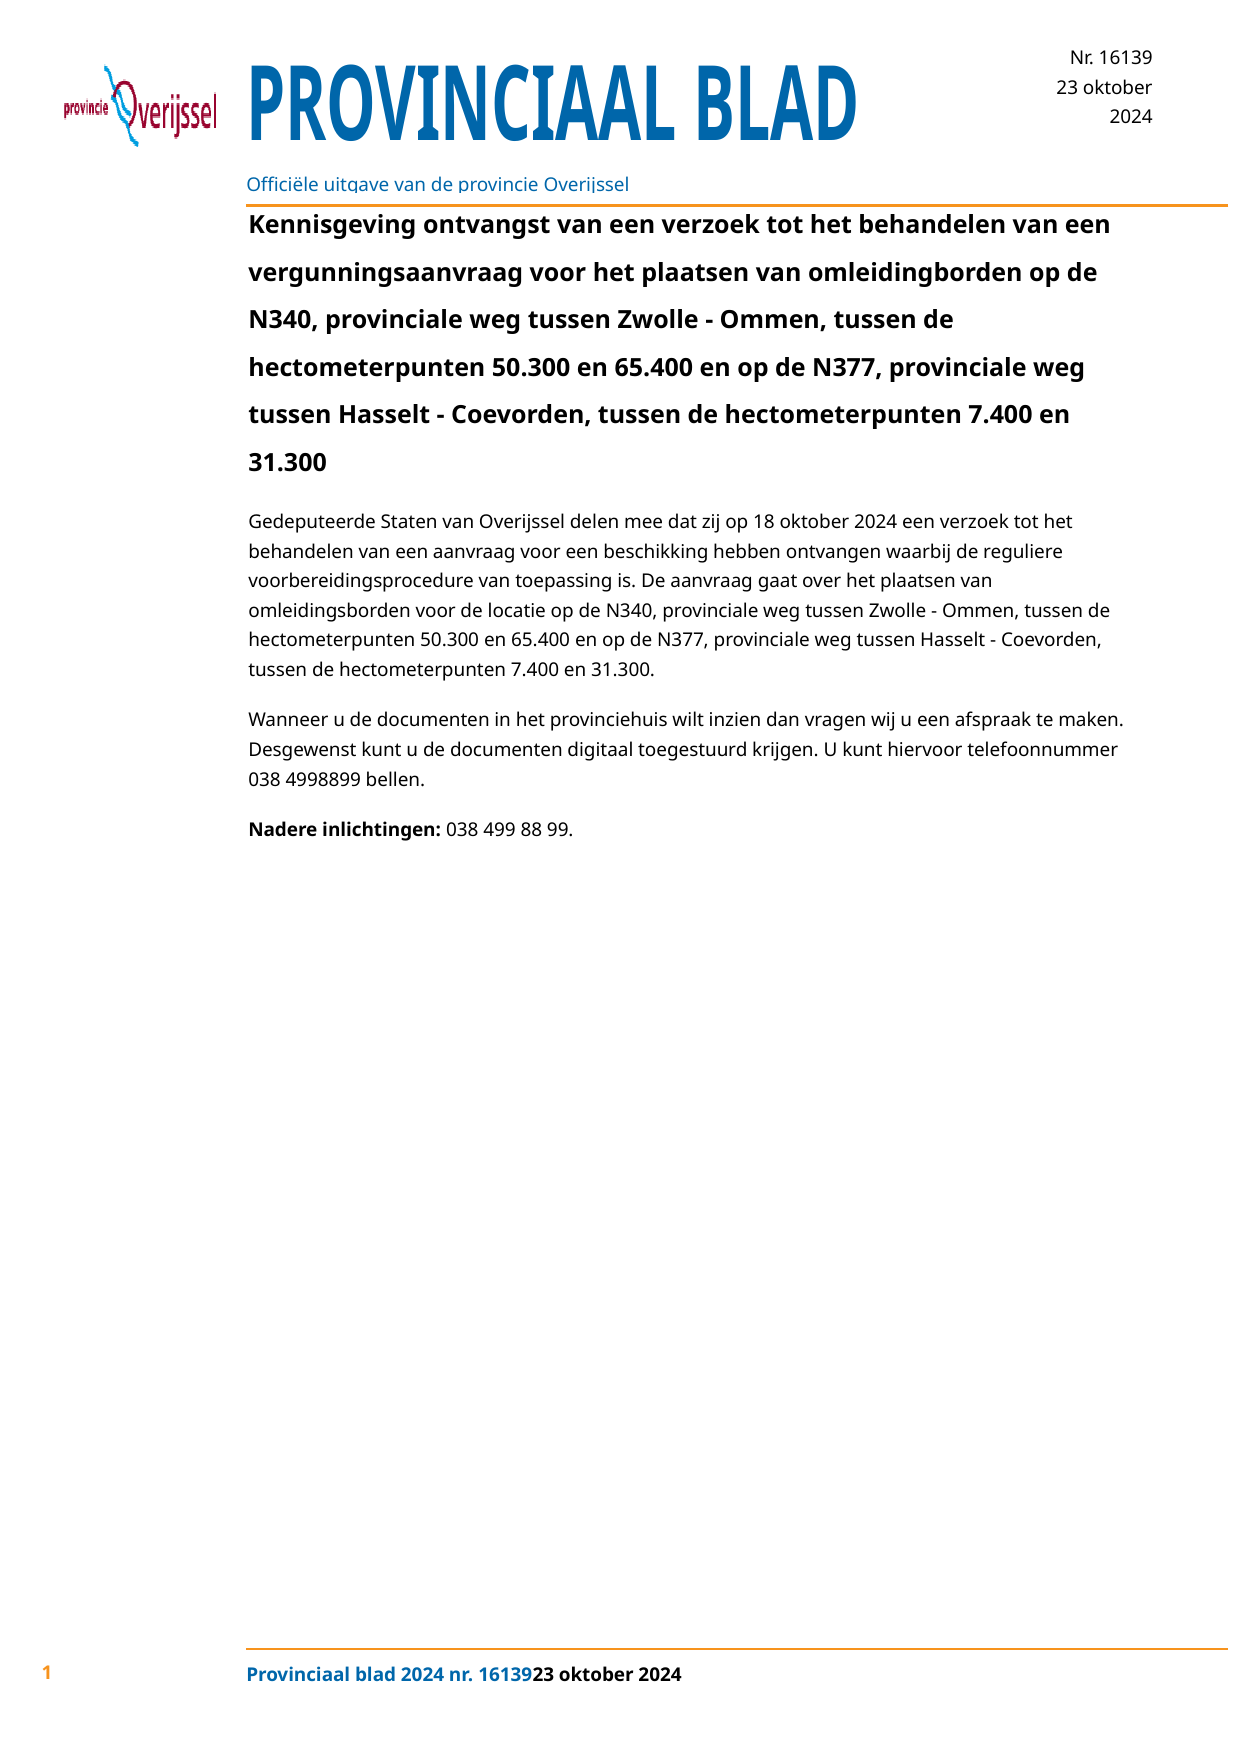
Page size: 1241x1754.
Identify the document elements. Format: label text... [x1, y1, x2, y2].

picture [41, 47, 231, 172]
text Kennisgeving ontvangst van een verzoek tot het behandelen van een vergunningsaanvraag voor het plaatsen van omleidingborden op de N340, provinciale weg tussen Zwolle - Ommen, tussen de hectometerpunten 50.300 en 65.400 en op de N377, provinciale weg tussen Hasselt - Coevorden, tussen de hectometerpunten 7.400 en 31.300 [248, 207, 1152, 479]
text Nadere inlichtingen: 038 499 88 99. [248, 816, 1152, 842]
text Gedeputeerde Staten van Overijssel delen mee dat zij op 18 oktober 2024 een verzoek tot het behandelen van een aanvraag voor een beschikking hebben ontvangen waarbij de reguliere voorbereidingsprocedure van toepassing is. De aanvraag gaat over het plaatsen van omleidingsborden voor de locatie op de N340, provinciale weg tussen Zwolle - Ommen, tussen de hectometerpunten 50.300 en 65.400 en op de N377, provinciale weg tussen Hasselt - Coevorden, tussen de hectometerpunten 7.400 en 31.300. [248, 508, 1152, 682]
text Wanneer u de documenten in het provinciehuis wilt inzien dan vragen wij u een afspraak te maken. Desgewenst kunt u de documenten digitaal toegestuurd krijgen. U kunt hiervoor telefoonnummer 038 4998899 bellen. [248, 707, 1152, 792]
